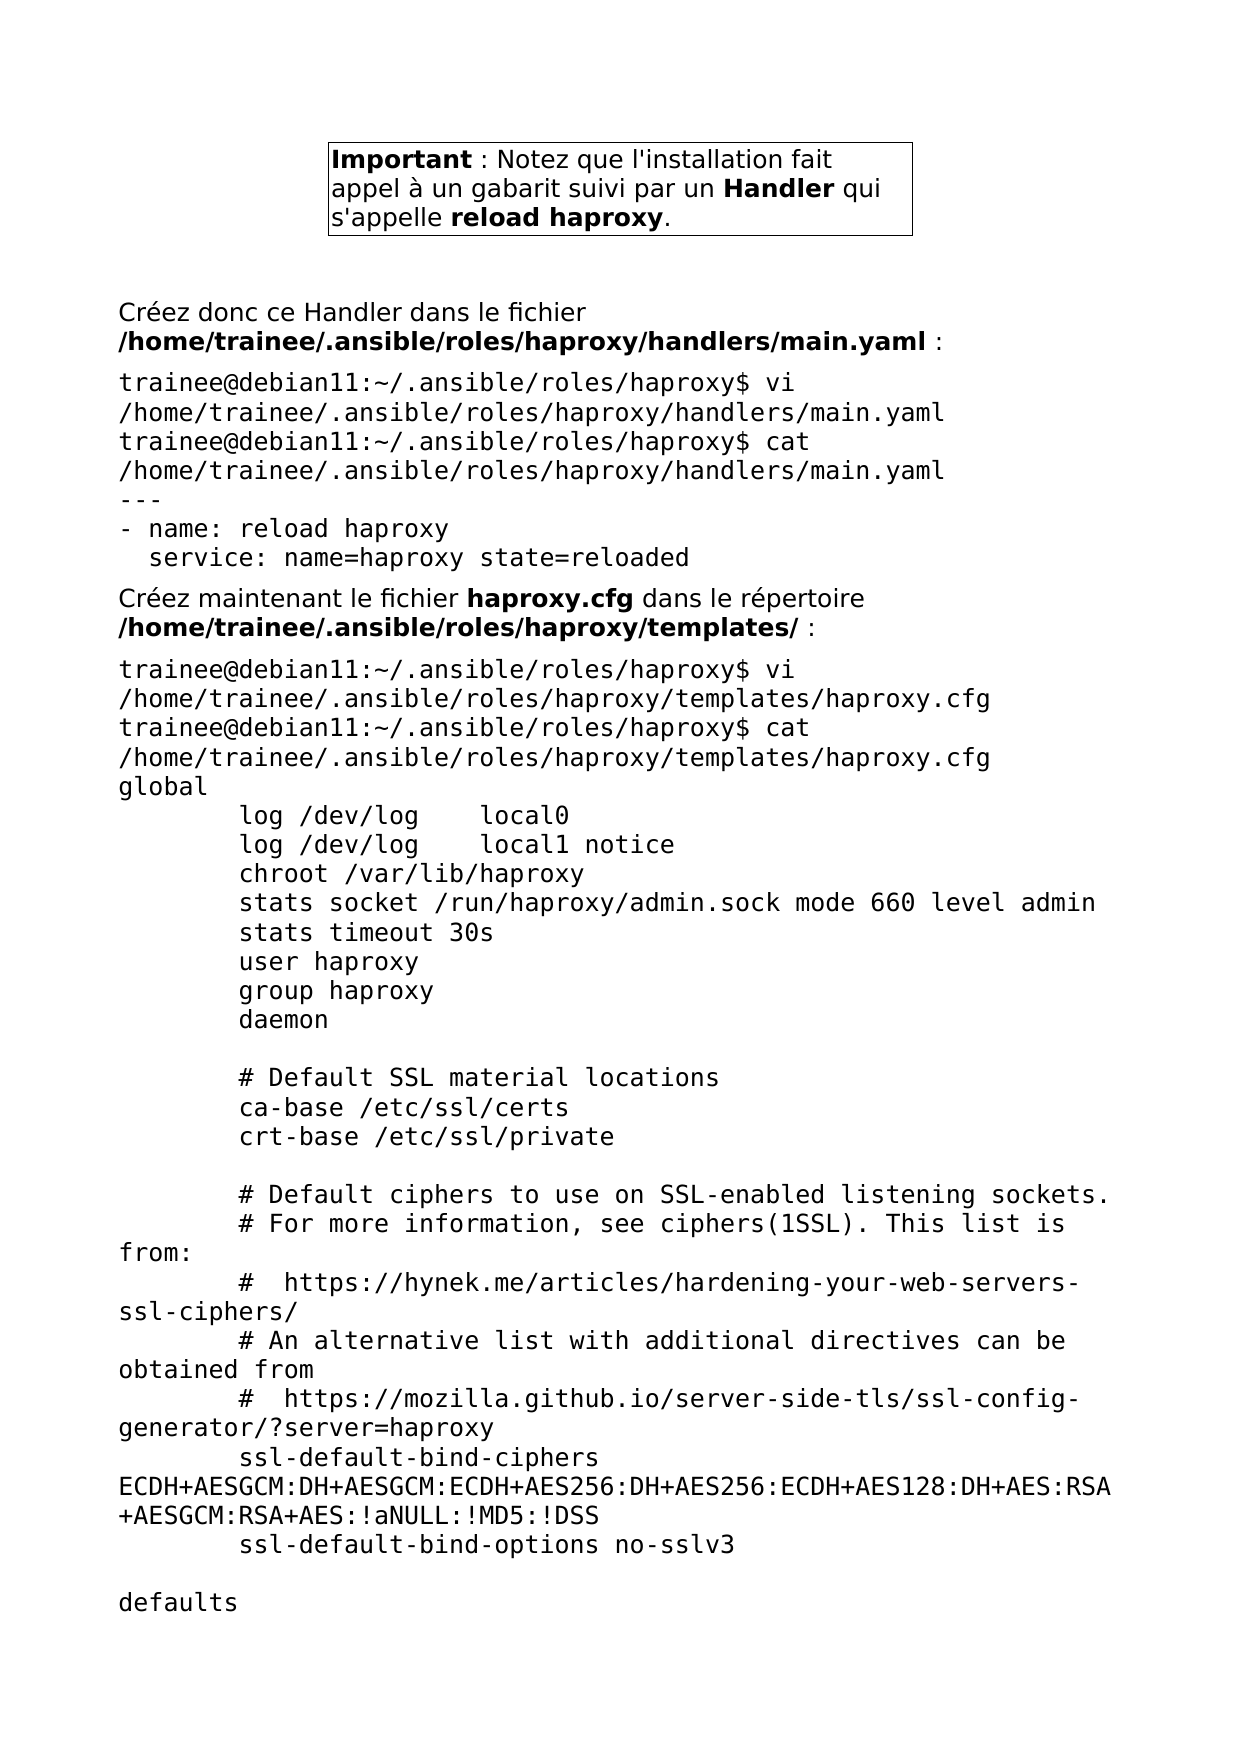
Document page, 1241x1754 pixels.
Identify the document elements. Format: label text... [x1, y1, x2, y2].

text Créez donc ce Handler dans le fichier /home/trainee/.ansible/roles/haproxy/handlers/main.yaml : [118, 298, 1122, 356]
text trainee@debian11:~/.ansible/roles/haproxy$ vi /home/trainee/.ansible/roles/haproxy/handlers/main.yaml trainee@debian11:~/.ansible/roles/haproxy$ cat /home/trainee/.ansible/roles/haproxy/handlers/main.yaml --- - name: reload haproxy service: name=haproxy state=reloaded [118, 368, 1122, 573]
text trainee@debian11:~/.ansible/roles/haproxy$ vi /home/trainee/.ansible/roles/haproxy/templates/haproxy.cfg trainee@debian11:~/.ansible/roles/haproxy$ cat /home/trainee/.ansible/roles/haproxy/templates/haproxy.cfg global log /dev/log local0 log /dev/log local1 notice chroot /var/lib/haproxy stats socket /run/haproxy/admin.sock mode 660 level admin stats timeout 30s user haproxy group haproxy daemon # Default SSL material locations ca-base /etc/ssl/certs crt-base /etc/ssl/private # Default ciphers to use on SSL-enabled listening sockets. # For more information, see ciphers(1SSL). This list is from: # https://hynek.me/articles/hardening-your-web-servers-ssl-ciphers/ # An alternative list with additional directives can be obtained from # https://mozilla.github.io/server-side-tls/ssl-config-generator/?server=haproxy ssl-default-bind-ciphers ECDH+AESGCM:DH+AESGCM:ECDH+AES256:DH+AES256:ECDH+AES128:DH+AES:RSA+AESGCM:RSA+AES:!aNULL:!MD5:!DSS ssl-default-bind-options no-sslv3 defaults [118, 655, 1122, 1618]
table_header Important : Notez que l'installation fait appel à un gabarit suivi par un Handler qui s'appelle reload haproxy. [329, 143, 912, 235]
text Créez maintenant le fichier haproxy.cfg dans le répertoire /home/trainee/.ansible/roles/haproxy/templates/ : [118, 584, 1122, 643]
